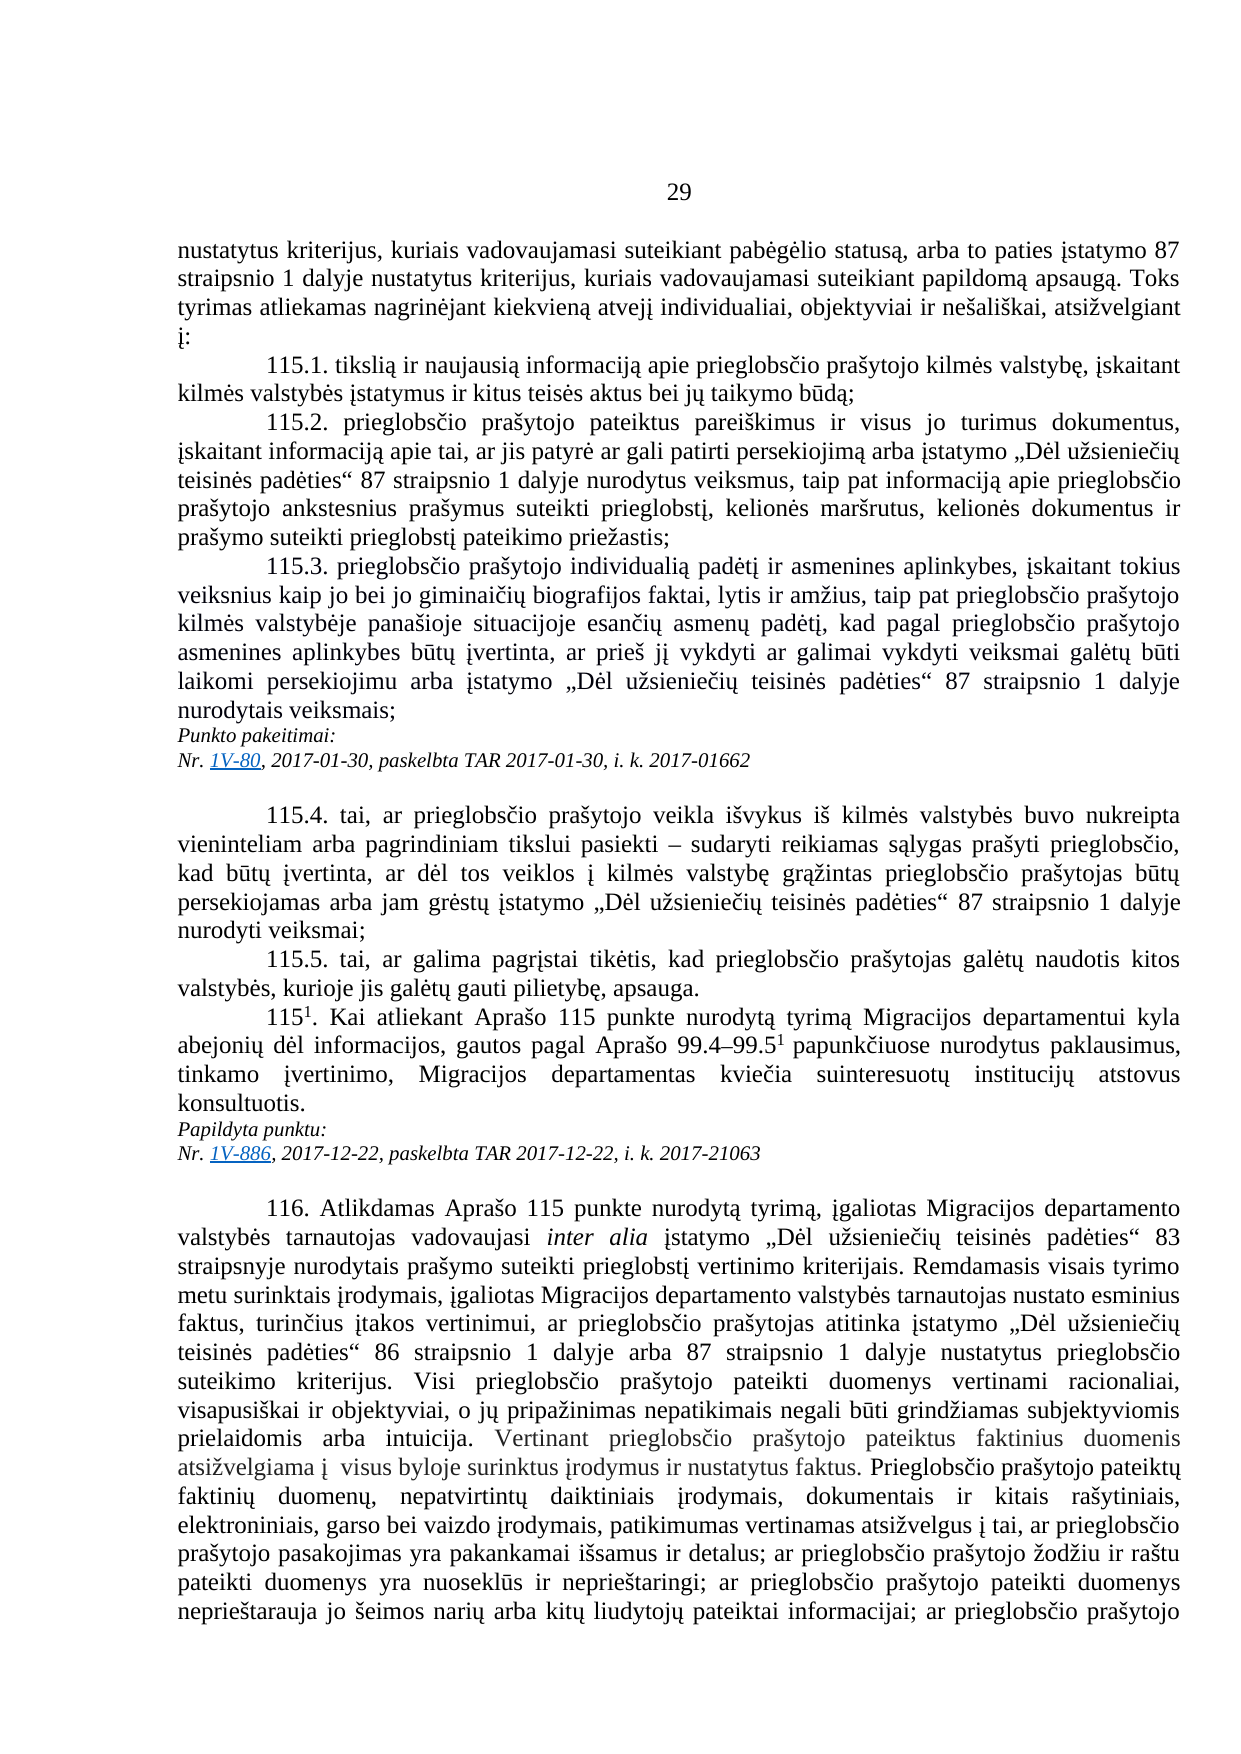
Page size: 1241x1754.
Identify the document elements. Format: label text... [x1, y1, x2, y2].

text Nr. 1V-886, 2017-12-22, paskelbta TAR 2017-12-22, i. k. 2017-21063 [177, 1141, 1181, 1165]
text nustatytus kriterijus, kuriais vadovaujamasi suteikiant pabėgėlio statusą, arba to paties įstatymo 87 straipsnio 1 dalyje nustatytus kriterijus, kuriais vadovaujamasi suteikiant papildomą apsaugą. Toks tyrimas atliekamas nagrinėjant kiekvieną atvejį individualiai, objektyviai ir nešališkai, atsižvelgiant į: [177, 235, 1181, 350]
text Papildyta punktu: [177, 1117, 1181, 1141]
text Nr. 1V-80, 2017-01-30, paskelbta TAR 2017-01-30, i. k. 2017-01662 [177, 747, 1181, 772]
text 115.2. prieglobsčio prašytojo pateiktus pareiškimus ir visus jo turimus dokumentus, įskaitant informaciją apie tai, ar jis patyrė ar gali patirti persekiojimą arba įstatymo „Dėl užsieniečių teisinės padėties“ 87 straipsnio 1 dalyje nurodytus veiksmus, taip pat informaciją apie prieglobsčio prašytojo ankstesnius prašymus suteikti prieglobstį, kelionės maršrutus, kelionės dokumentus ir prašymo suteikti prieglobstį pateikimo priežastis; [177, 407, 1181, 551]
text 115.5. tai, ar galima pagrįstai tikėtis, kad prieglobsčio prašytojas galėtų naudotis kitos valstybės, kurioje jis galėtų gauti pilietybę, apsauga. [177, 944, 1181, 1002]
text 115.1. tikslią ir naujausią informaciją apie prieglobsčio prašytojo kilmės valstybę, įskaitant kilmės valstybės įstatymus ir kitus teisės aktus bei jų taikymo būdą; [177, 350, 1181, 407]
text 115.4. tai, ar prieglobsčio prašytojo veikla išvykus iš kilmės valstybės buvo nukreipta vieninteliam arba pagrindiniam tikslui pasiekti – sudaryti reikiamas sąlygas prašyti prieglobsčio, kad būtų įvertinta, ar dėl tos veiklos į kilmės valstybę grąžintas prieglobsčio prašytojas būtų persekiojamas arba jam grėstų įstatymo „Dėl užsieniečių teisinės padėties“ 87 straipsnio 1 dalyje nurodyti veiksmai; [177, 800, 1181, 944]
text 116. Atlikdamas Aprašo 115 punkte nurodytą tyrimą, įgaliotas Migracijos departamento valstybės tarnautojas vadovaujasi inter alia įstatymo „Dėl užsieniečių teisinės padėties“ 83 straipsnyje nurodytais prašymo suteikti prieglobstį vertinimo kriterijais. Remdamasis visais tyrimo metu surinktais įrodymais, įgaliotas Migracijos departamento valstybės tarnautojas nustato esminius faktus, turinčius įtakos vertinimui, ar prieglobsčio prašytojas atitinka įstatymo „Dėl užsieniečių teisinės padėties“ 86 straipsnio 1 dalyje arba 87 straipsnio 1 dalyje nustatytus prieglobsčio suteikimo kriterijus. Visi prieglobsčio prašytojo pateikti duomenys vertinami racionaliai, visapusiškai ir objektyviai, o jų pripažinimas nepatikimais negali būti grindžiamas subjektyviomis prielaidomis arba intuicija. Vertinant prieglobsčio prašytojo pateiktus faktinius duomenis atsižvelgiama į visus byloje surinktus įrodymus ir nustatytus faktus. Prieglobsčio prašytojo pateiktų faktinių duomenų, nepatvirtintų daiktiniais įrodymais, dokumentais ir kitais rašytiniais, elektroniniais, garso bei vaizdo įrodymais, patikimumas vertinamas atsižvelgus į tai, ar prieglobsčio prašytojo pasakojimas yra pakankamai išsamus ir detalus; ar prieglobsčio prašytojo žodžiu ir raštu pateikti duomenys yra nuoseklūs ir neprieštaringi; ar prieglobsčio prašytojo pateikti duomenys neprieštarauja jo šeimos narių arba kitų liudytojų pateiktai informacijai; ar prieglobsčio prašytojo [177, 1193, 1181, 1625]
text Punkto pakeitimai: [177, 723, 1181, 747]
text 115.3. prieglobsčio prašytojo individualią padėtį ir asmenines aplinkybes, įskaitant tokius veiksnius kaip jo bei jo giminaičių biografijos faktai, lytis ir amžius, taip pat prieglobsčio prašytojo kilmės valstybėje panašioje situacijoje esančių asmenų padėtį, kad pagal prieglobsčio prašytojo asmenines aplinkybes būtų įvertinta, ar prieš jį vykdyti ar galimai vykdyti veiksmai galėtų būti laikomi persekiojimu arba įstatymo „Dėl užsieniečių teisinės padėties“ 87 straipsnio 1 dalyje nurodytais veiksmais; [177, 551, 1181, 723]
text 1151. Kai atliekant Aprašo 115 punkte nurodytą tyrimą Migracijos departamentui kyla abejonių dėl informacijos, gautos pagal Aprašo 99.4–99.51 papunkčiuose nurodytus paklausimus, tinkamo įvertinimo, Migracijos departamentas kviečia suinteresuotų institucijų atstovus konsultuotis. [177, 1002, 1181, 1117]
